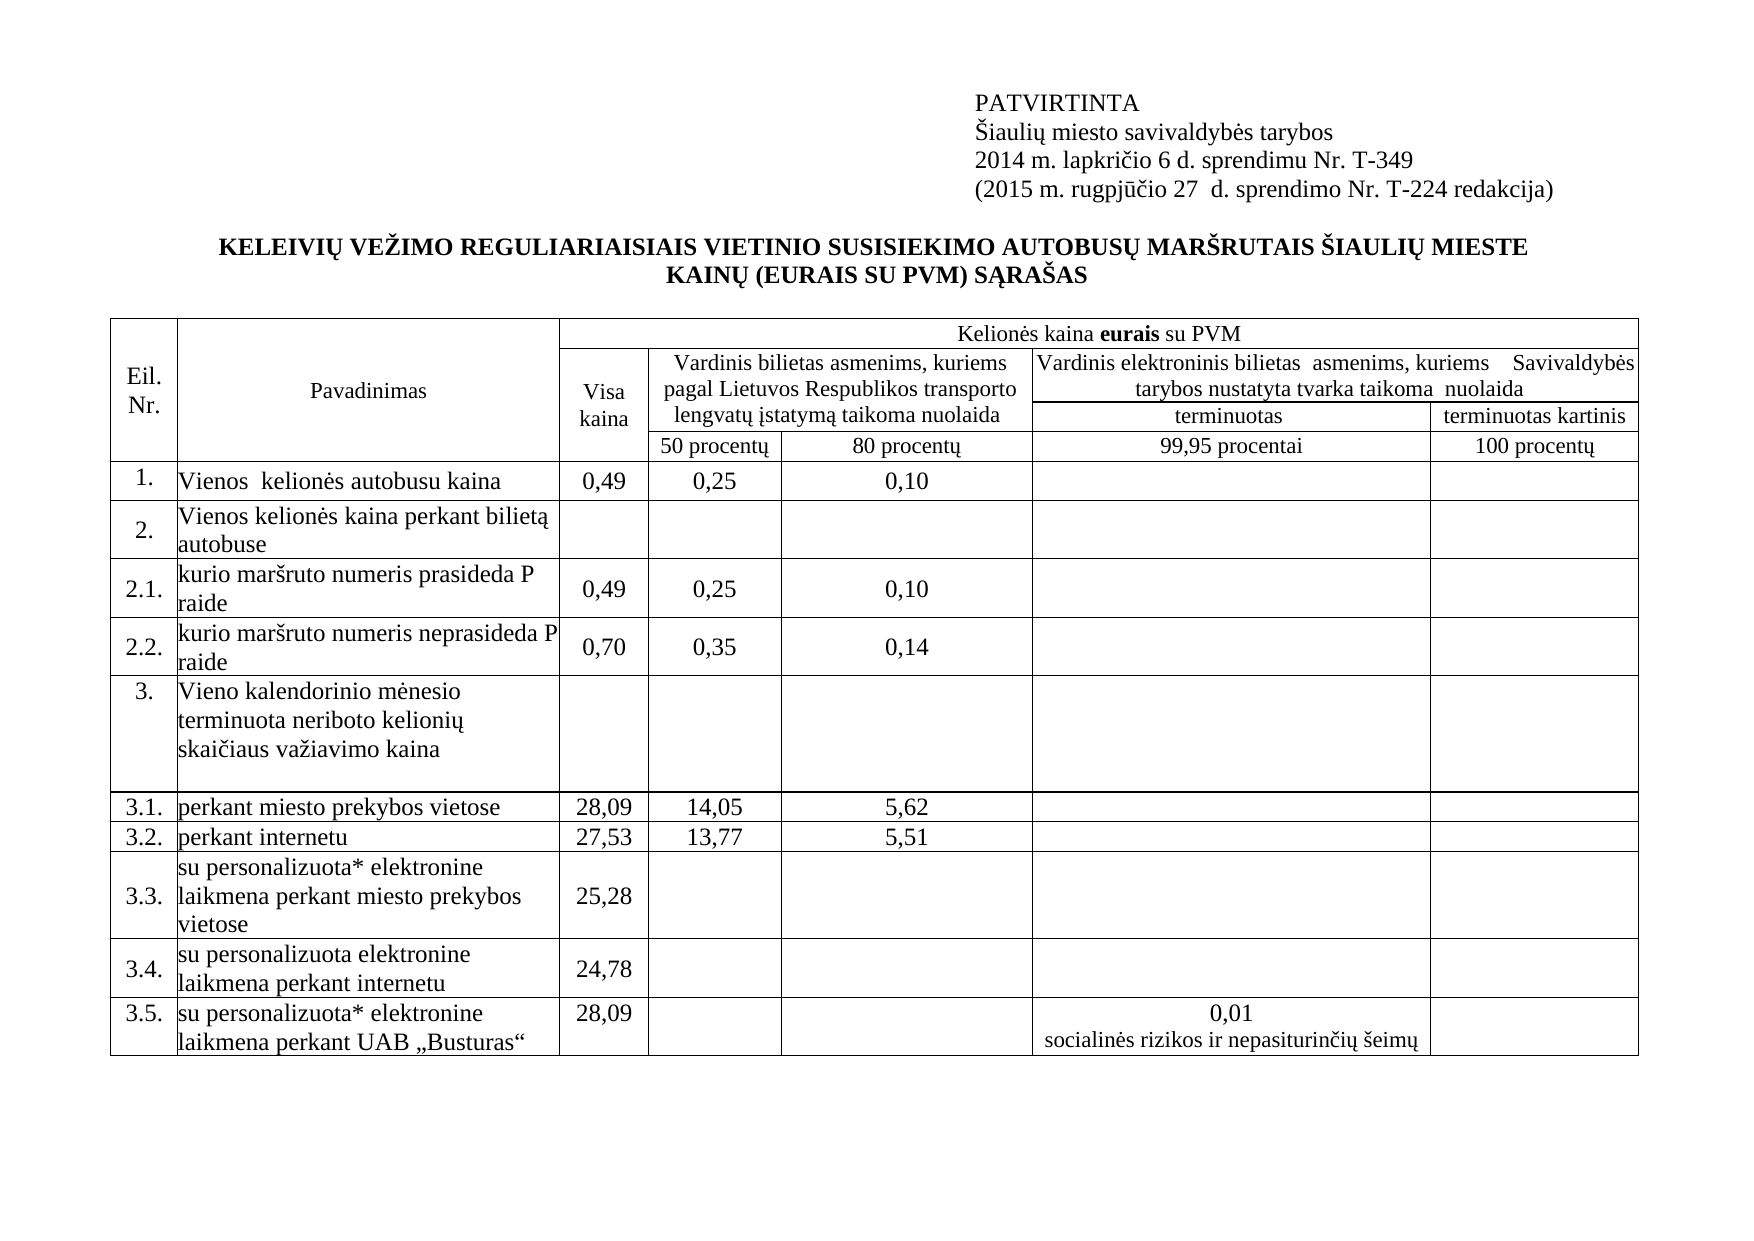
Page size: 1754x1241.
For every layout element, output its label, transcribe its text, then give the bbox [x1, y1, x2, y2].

text PATVIRTINTA [974, 88, 1636, 117]
table_cell [1639, 348, 1754, 401]
text KAINŲ (EURAIS SU PVM) SĄRAŠAS [118, 260, 1636, 289]
table_cell 3.2. [111, 822, 177, 851]
table_cell Vieno kalendorinio mėnesio terminuota neriboto kelionių skaičiaus važiavimo kaina [178, 676, 559, 791]
table_cell 0,35 [649, 618, 781, 675]
table_cell [1431, 501, 1638, 558]
table_cell [1639, 938, 1754, 997]
table_cell su personalizuota* elektronine laikmena perkant miesto prekybos vietose [178, 852, 559, 938]
table_cell su personalizuota elektronine laikmena perkant internetu [178, 939, 559, 997]
table_cell 0,10 [782, 462, 1032, 500]
table_cell 13,77 [649, 822, 781, 851]
table_cell [560, 501, 648, 558]
table_cell 100 procentų [1431, 432, 1638, 461]
table_cell 50 procentų [649, 432, 781, 461]
table_cell [782, 998, 1032, 1055]
table_cell Vardinis bilietas asmenims, kuriems pagal Lietuvos Respublikos transporto lengvatų įstatymą taikoma nuolaida [649, 349, 1032, 431]
table_cell [560, 676, 648, 791]
table_cell [1431, 998, 1638, 1055]
table_cell 24,78 [560, 939, 648, 997]
table_cell [1033, 939, 1430, 997]
table_header Eil. Nr. [111, 319, 177, 461]
text KELEIVIŲ VEŽIMO REGULIARIAISIAIS VIETINIO SUSISIEKIMO AUTOBUSŲ MARŠRUTAIS ŠIAULIŲ MIESTE [118, 232, 1636, 260]
table_cell [1639, 617, 1754, 675]
table_cell 3.1. [111, 793, 177, 821]
table_cell [782, 501, 1032, 558]
table_cell [782, 852, 1032, 938]
table_cell [1639, 431, 1754, 461]
table_cell terminuotas [1033, 403, 1430, 431]
table_cell 0,70 [560, 618, 648, 675]
table_cell 25,28 [560, 852, 648, 938]
table_cell Vardinis elektroninis bilietas asmenims, kuriems Savivaldybės tarybos nustatyta tvarka taikoma nuolaida [1033, 349, 1638, 401]
table_cell [1033, 852, 1430, 938]
table_cell 99,95 procentai [1033, 432, 1430, 461]
table_cell [1033, 676, 1430, 791]
table_cell 28,09 [560, 998, 648, 1055]
table_cell 28,09 [560, 793, 648, 821]
table_cell [1431, 822, 1638, 851]
table_header Kelionės kaina eurais su PVM [560, 319, 1638, 348]
table_cell 3.4. [111, 939, 177, 997]
table_cell perkant internetu [178, 822, 559, 851]
table_cell 0,25 [649, 559, 781, 617]
table_cell 3. [111, 676, 177, 791]
table_cell Vienos kelionės autobusu kaina [178, 462, 559, 500]
table_cell kurio maršruto numeris neprasideda P raide [178, 618, 559, 675]
table_header Pavadinimas [178, 319, 559, 461]
table_cell 5,51 [782, 822, 1032, 851]
table_cell [1639, 461, 1754, 500]
table_cell [1033, 462, 1430, 500]
table_cell [1033, 822, 1430, 851]
table_cell [649, 676, 781, 791]
table_cell [782, 676, 1032, 791]
table_cell 27,53 [560, 822, 648, 851]
table_header [1639, 318, 1754, 348]
table_cell [1639, 851, 1754, 938]
table_cell [782, 939, 1032, 997]
table_cell [1033, 793, 1430, 821]
table_cell su personalizuota* elektronine laikmena perkant UAB „Busturas“ [178, 998, 559, 1055]
table_cell [1431, 618, 1638, 675]
table_cell [1639, 791, 1754, 821]
text (2015 m. rugpjūčio 27 d. sprendimo Nr. T-224 redakcija) [974, 174, 1636, 203]
table_cell [1639, 675, 1754, 791]
table_cell [1639, 997, 1754, 1055]
table_cell perkant miesto prekybos vietose [178, 793, 559, 821]
table_cell 0,10 [782, 559, 1032, 617]
table_cell [1639, 401, 1754, 431]
table_cell [649, 998, 781, 1055]
table_cell 2.1. [111, 559, 177, 617]
table_cell [1431, 852, 1638, 938]
table_cell 0,49 [560, 462, 648, 500]
table_cell kurio maršruto numeris prasideda P raide [178, 559, 559, 617]
table_cell [1033, 559, 1430, 617]
table_cell 0,49 [560, 559, 648, 617]
table_cell [649, 501, 781, 558]
table_cell [1033, 501, 1430, 558]
table_cell 3.5. [111, 998, 177, 1055]
table_cell [1033, 618, 1430, 675]
table_cell [1431, 462, 1638, 500]
text 2014 m. lapkričio 6 d. sprendimu Nr. T-349 [974, 145, 1636, 174]
table_cell 14,05 [649, 793, 781, 821]
table_cell [1639, 821, 1754, 851]
table_cell 1. [111, 462, 177, 500]
table_cell 0,25 [649, 462, 781, 500]
table_cell 5,62 [782, 793, 1032, 821]
table_cell Vienos kelionės kaina perkant bilietą autobuse [178, 501, 559, 558]
table_cell [1431, 939, 1638, 997]
table_cell [1431, 676, 1638, 791]
table_cell 0,01 socialinės rizikos ir nepasiturinčių šeimų [1033, 998, 1430, 1055]
table_cell [649, 852, 781, 938]
table_cell [1639, 500, 1754, 558]
table_cell Visa kaina [560, 349, 648, 461]
table_cell [1639, 558, 1754, 617]
table_cell [1431, 559, 1638, 617]
table_cell 2.2. [111, 618, 177, 675]
table_cell 3.3. [111, 852, 177, 938]
table_cell 2. [111, 501, 177, 558]
table_cell [1431, 793, 1638, 821]
table_cell 80 procentų [782, 432, 1032, 461]
table_cell 0,14 [782, 618, 1032, 675]
text Šiaulių miesto savivaldybės tarybos [974, 117, 1636, 145]
table_cell [649, 939, 781, 997]
table_cell terminuotas kartinis [1431, 403, 1638, 431]
